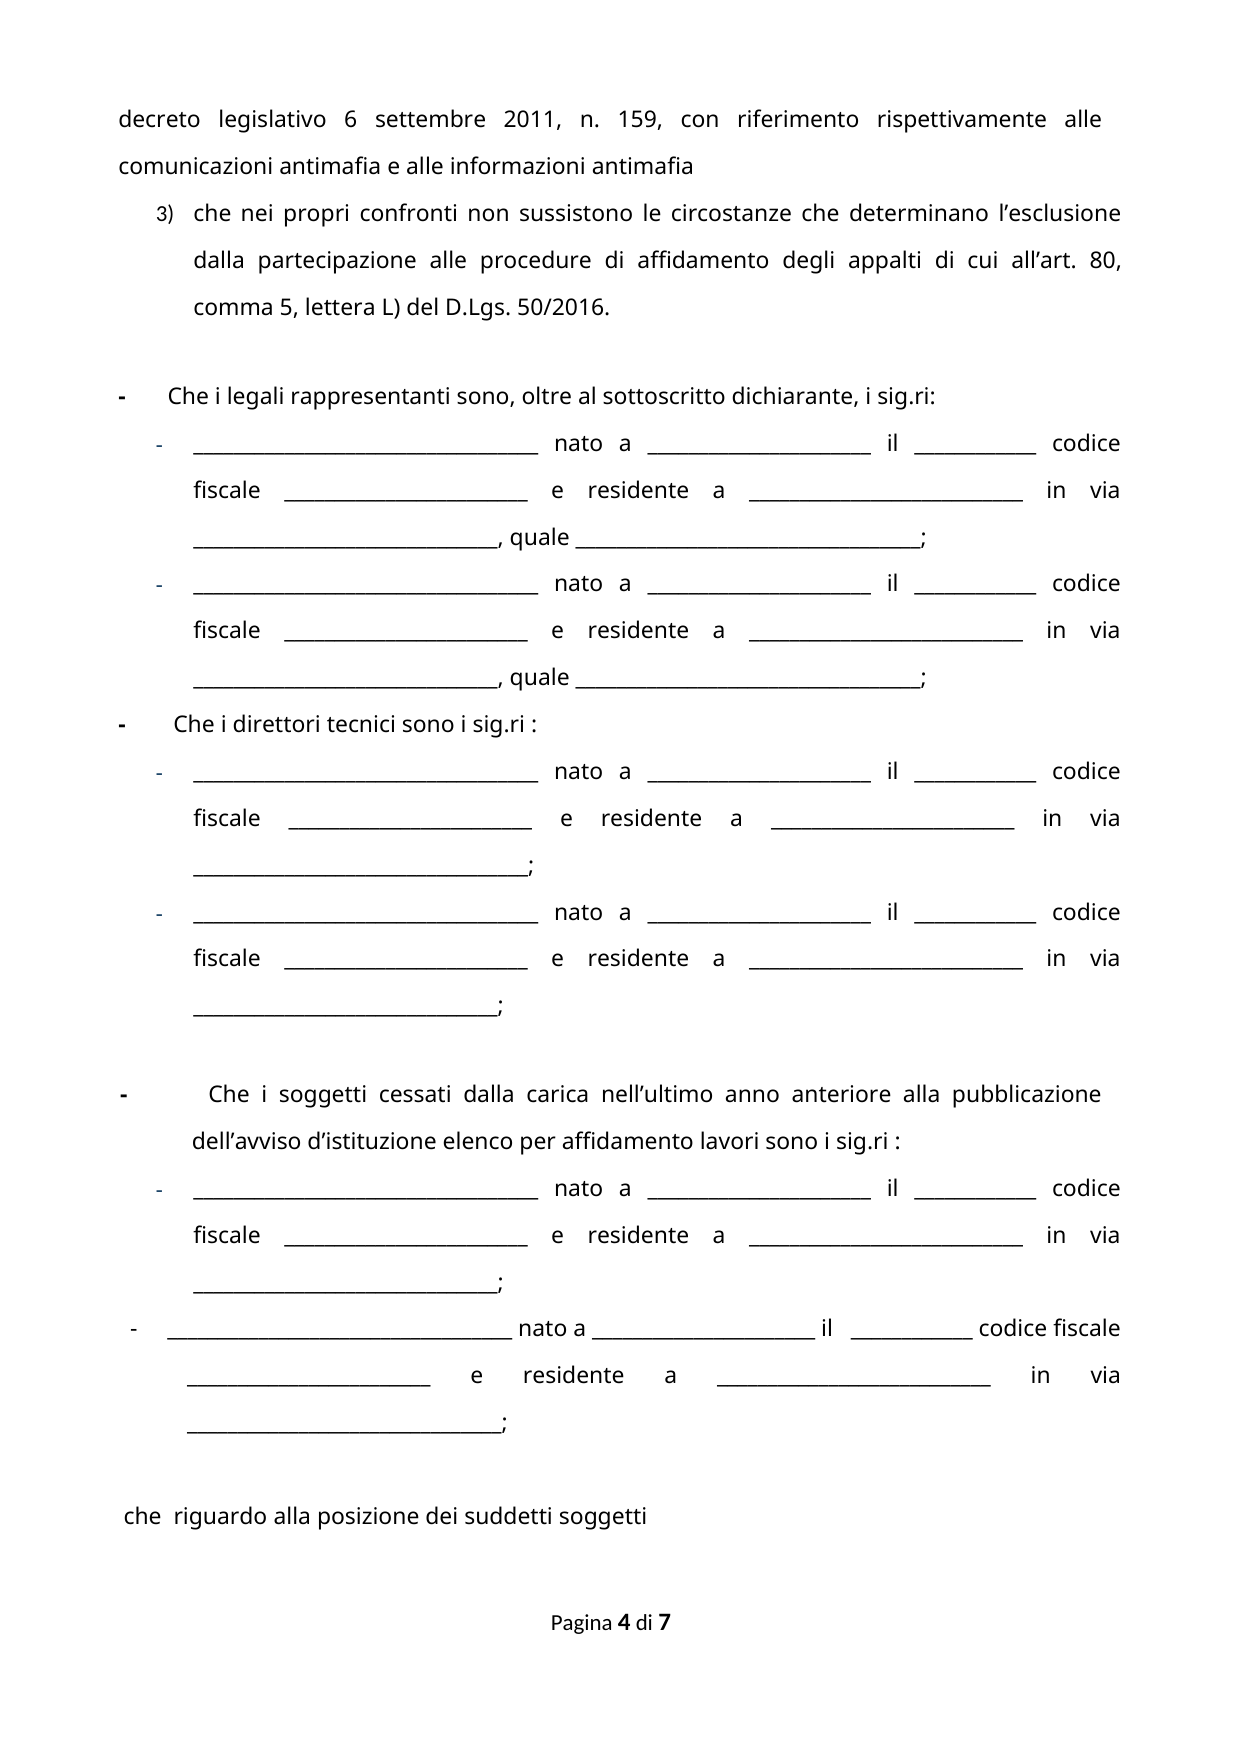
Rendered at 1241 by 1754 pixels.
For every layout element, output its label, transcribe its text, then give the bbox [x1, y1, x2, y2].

text - Che i soggetti cessati dalla carica nell’ultimo anno anteriore alla pubblicazione dell’avviso d’istituzione elenco per affidamento lavori sono i sig.ri : [120, 1078, 1102, 1156]
list __________________________________ nato a ______________________ il ____________ codice fiscale ________________________ e residente a ___________________________ in via ______________________________, quale __________________________________; [156, 427, 1123, 552]
text - Che i direttori tecnici sono i sig.ri : [118, 708, 1103, 739]
list __________________________________ nato a ______________________ il ____________ codice fiscale ________________________ e residente a ___________________________ in via ______________________________, quale __________________________________; [156, 567, 1123, 692]
list che nei propri confronti non sussistono le circostanze che determinano l’esclusione dalla partecipazione alle procedure di affidamento degli appalti di cui all’art. 80, comma 5, lettera L) del D.Lgs. 50/2016. [156, 197, 1123, 322]
text - __________________________________ nato a ______________________ il ____________ codice fiscale ________________________ e residente a ___________________________ in via _______________________________; [118, 1312, 1123, 1437]
list __________________________________ nato a ______________________ il ____________ codice fiscale ________________________ e residente a ___________________________ in via ______________________________; [156, 895, 1123, 1020]
list __________________________________ nato a ______________________ il ____________ codice fiscale ________________________ e residente a ________________________ in via _________________________________; [156, 755, 1123, 880]
text che riguardo alla posizione dei suddetti soggetti [118, 1500, 1103, 1531]
text - Che i legali rappresentanti sono, oltre al sottoscritto dichiarante, i sig.ri: [118, 380, 1123, 411]
list __________________________________ nato a ______________________ il ____________ codice fiscale ________________________ e residente a ___________________________ in via ______________________________; [156, 1172, 1123, 1297]
text decreto legislativo 6 settembre 2011, n. 159, con riferimento rispettivamente alle comunicazioni antimafia e alle informazioni antimafia [118, 103, 1103, 182]
